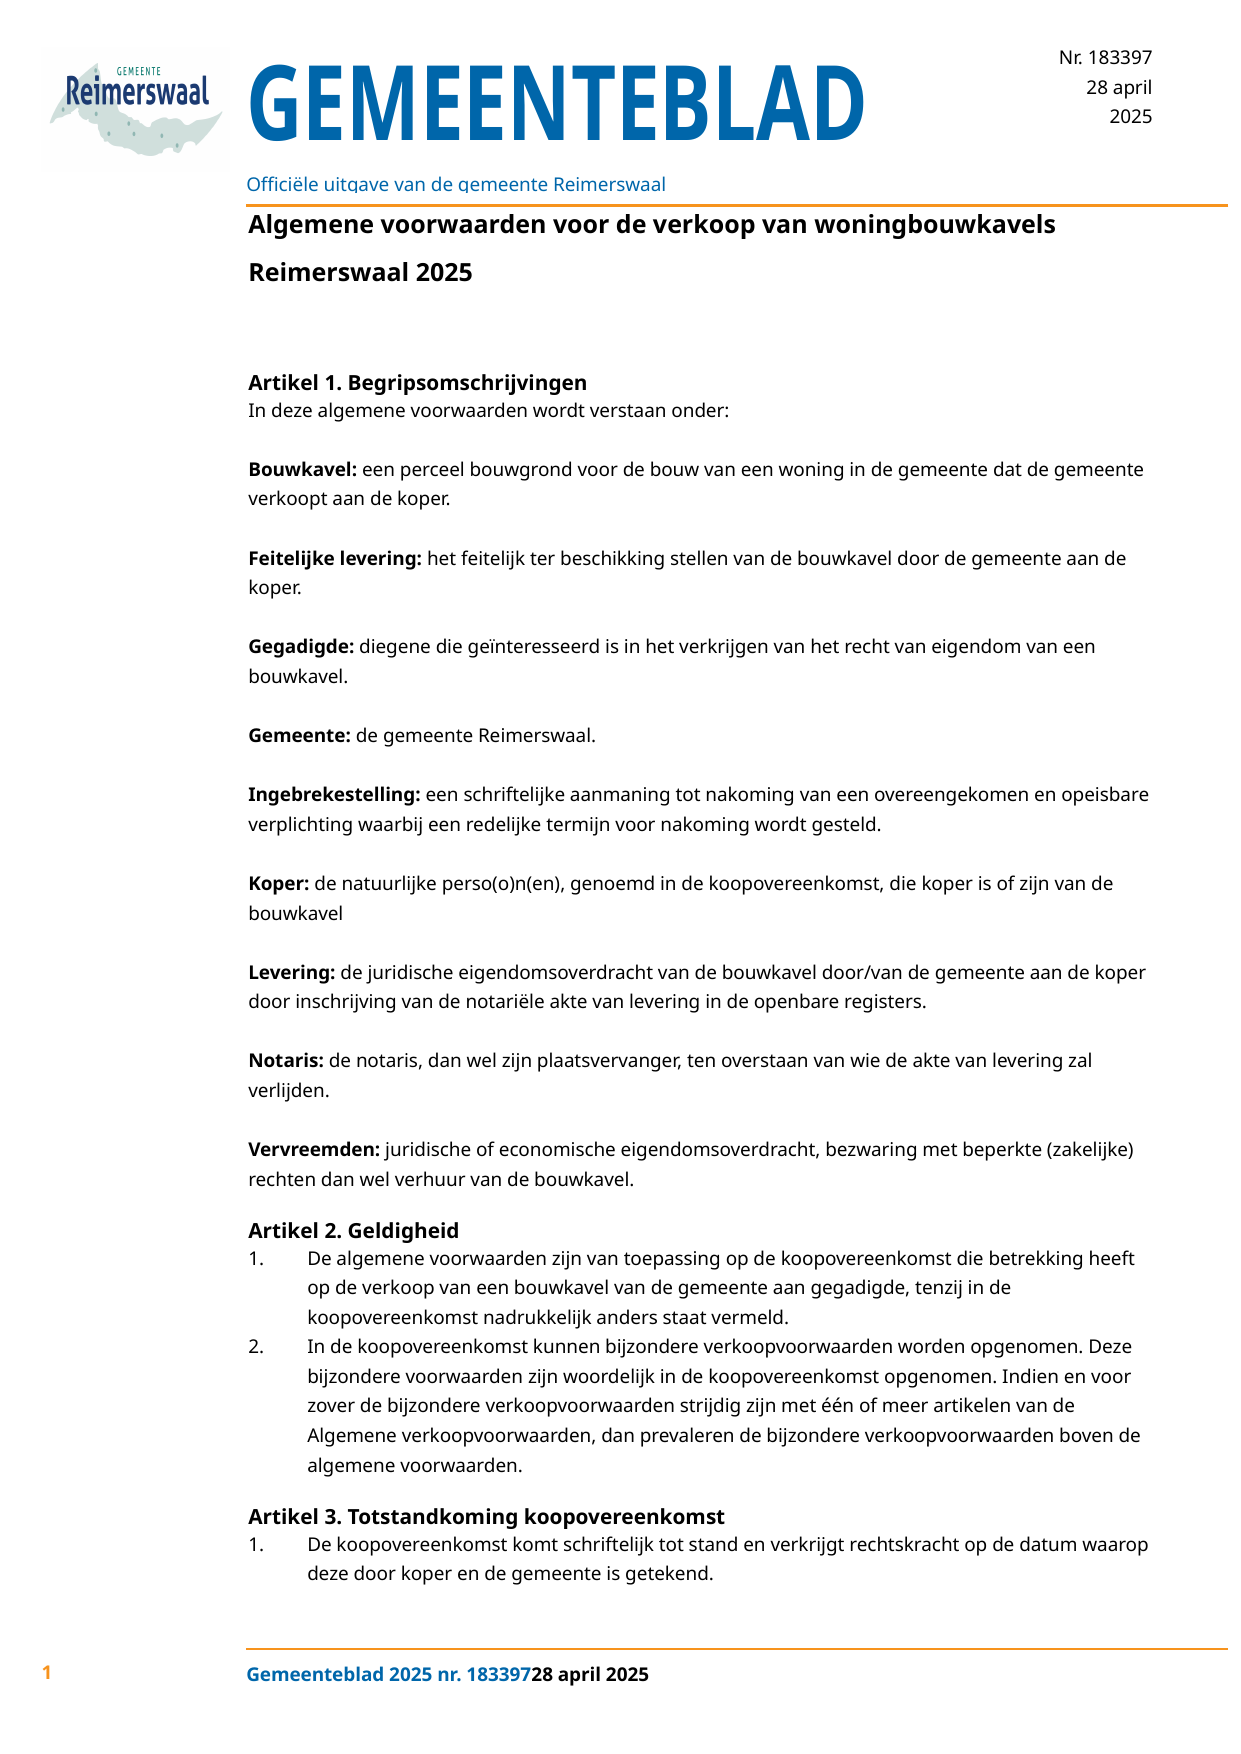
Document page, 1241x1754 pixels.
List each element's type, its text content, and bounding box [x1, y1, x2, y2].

text Notaris: de notaris, dan wel zijn plaatsvervanger, ten overstaan van wie de akte van levering zal verlijden. [248, 1048, 1152, 1103]
text Artikel 2. Geldigheid [248, 1216, 1152, 1245]
list De algemene voorwaarden zijn van toepassing op de koopovereenkomst die betrekking heeft op de verkoop van een bouwkavel van de gemeente aan gegadigde, tenzij in de koopovereenkomst nadrukkelijk anders staat vermeld. [248, 1245, 1152, 1330]
text Gegadigde: diegene die geïnteresseerd is in het verkrijgen van het recht van eigendom van een bouwkavel. [248, 633, 1152, 689]
text In deze algemene voorwaarden wordt verstaan onder: [248, 397, 1152, 422]
text Artikel 3. Totstandkoming koopovereenkomst [248, 1502, 1152, 1531]
picture [41, 47, 231, 172]
list De koopovereenkomst komt schriftelijk tot stand en verkrijgt rechtskracht op de datum waarop deze door koper en de gemeente is getekend. [248, 1531, 1152, 1586]
list In de koopovereenkomst kunnen bijzondere verkoopvoorwaarden worden opgenomen. Deze bijzondere voorwaarden zijn woordelijk in de koopovereenkomst opgenomen. Indien en voor zover de bijzondere verkoopvoorwaarden strijdig zijn met één of meer artikelen van de Algemene verkoopvoorwaarden, dan prevaleren de bijzondere verkoopvoorwaarden boven de algemene voorwaarden. [248, 1333, 1152, 1478]
text Vervreemden: juridische of economische eigendomsoverdracht, bezwaring met beperkte (zakelijke) rechten dan wel verhuur van de bouwkavel. [248, 1136, 1152, 1192]
text Bouwkavel: een perceel bouwgrond voor de bouw van een woning in de gemeente dat de gemeente verkoopt aan de koper. [248, 456, 1152, 511]
text Koper: de natuurlijke perso(o)n(en), genoemd in de koopovereenkomst, die koper is of zijn van de bouwkavel [248, 870, 1152, 925]
text Algemene voorwaarden voor de verkoop van woningbouwkavels Reimerswaal 2025 [248, 207, 1152, 288]
text Artikel 1. Begripsomschrijvingen [248, 368, 1152, 397]
text Gemeente: de gemeente Reimerswaal. [248, 722, 1152, 748]
text Ingebrekestelling: een schriftelijke aanmaning tot nakoming van een overeengekomen en opeisbare verplichting waarbij een redelijke termijn voor nakoming wordt gesteld. [248, 781, 1152, 837]
text Levering: de juridische eigendomsoverdracht van de bouwkavel door/van de gemeente aan de koper door inschrijving van de notariële akte van levering in de openbare registers. [248, 959, 1152, 1014]
text Feitelijke levering: het feitelijk ter beschikking stellen van de bouwkavel door de gemeente aan de koper. [248, 545, 1152, 600]
